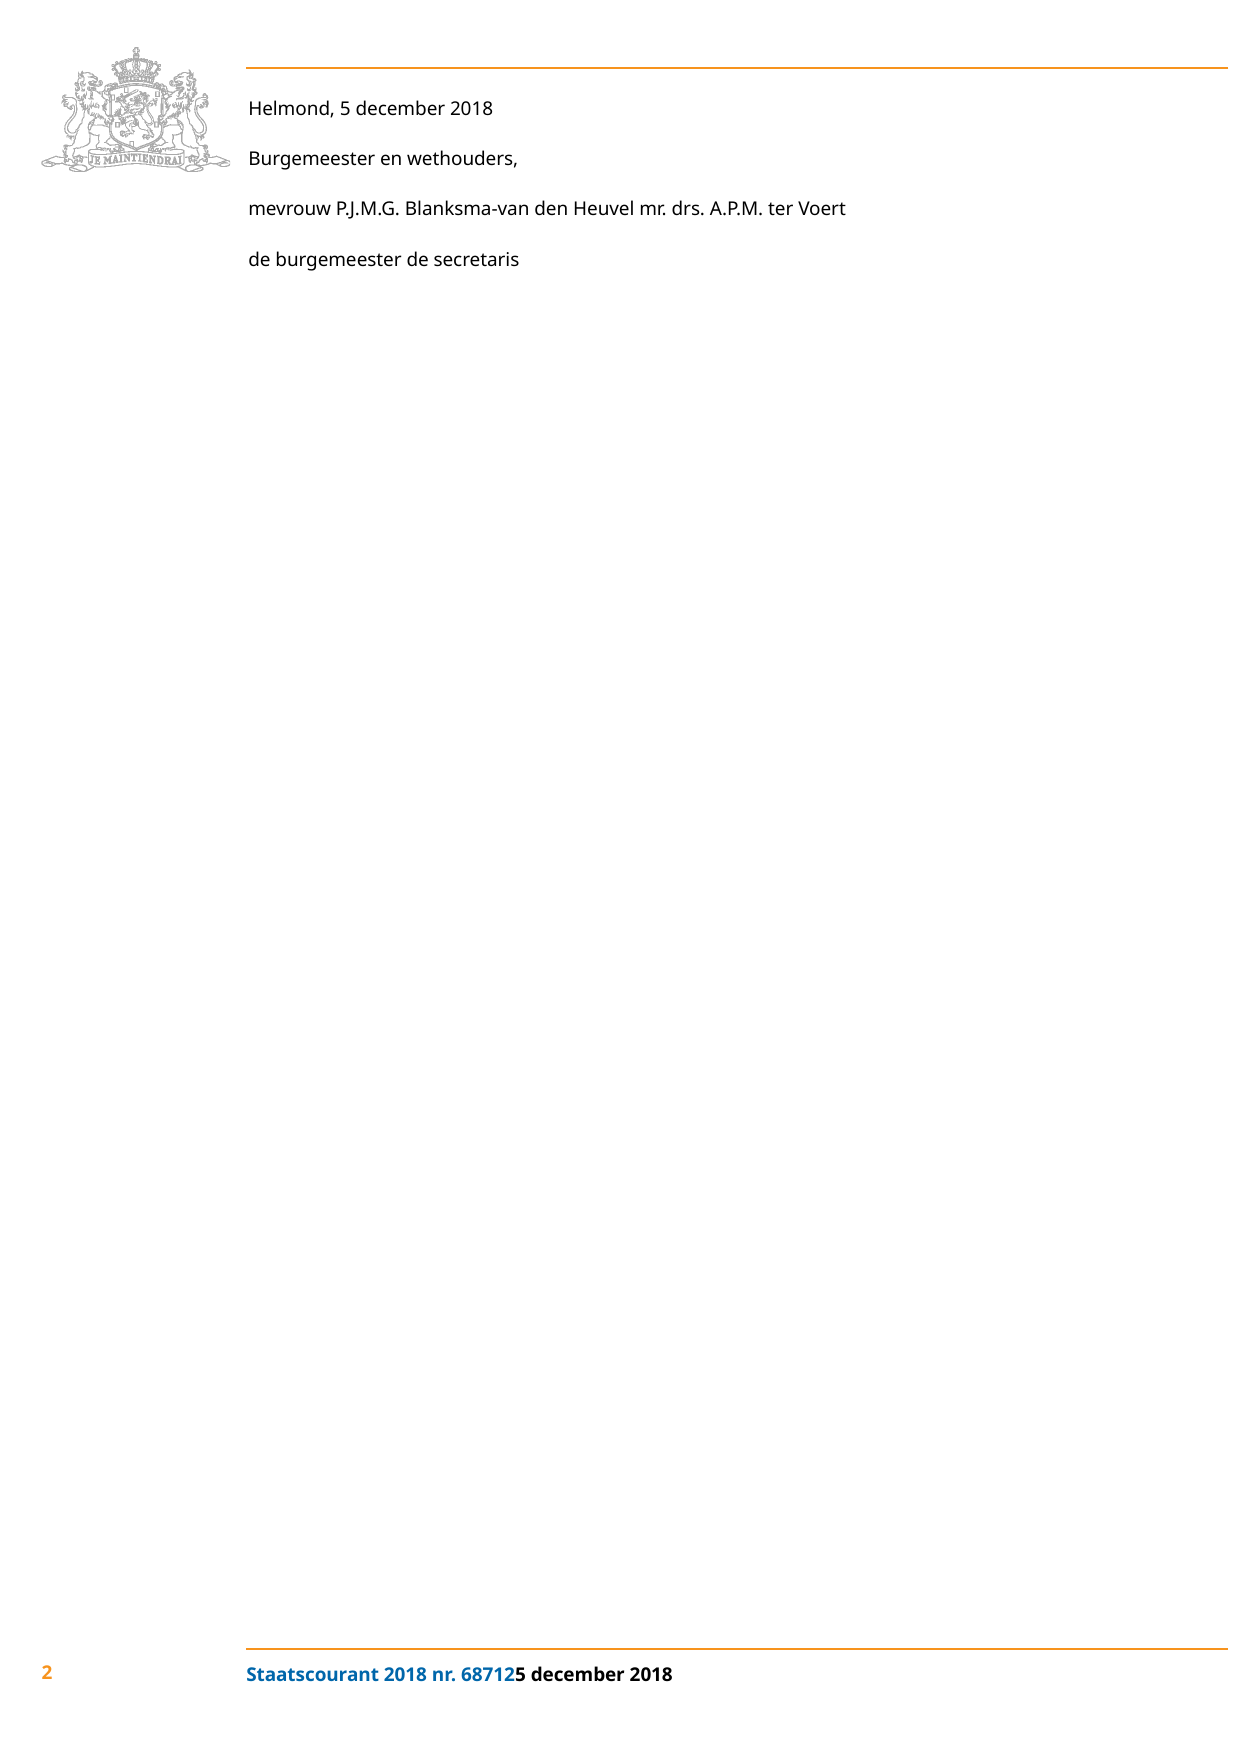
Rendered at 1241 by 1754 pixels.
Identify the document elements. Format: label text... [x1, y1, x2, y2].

picture [41, 47, 231, 172]
text de burgemeester de secretaris [248, 246, 1152, 272]
text mevrouw P.J.M.G. Blanksma-van den Heuvel mr. drs. A.P.M. ter Voert [248, 196, 1152, 221]
text Burgemeester en wethouders, [248, 145, 1152, 171]
text Helmond, 5 december 2018 [248, 95, 1152, 121]
